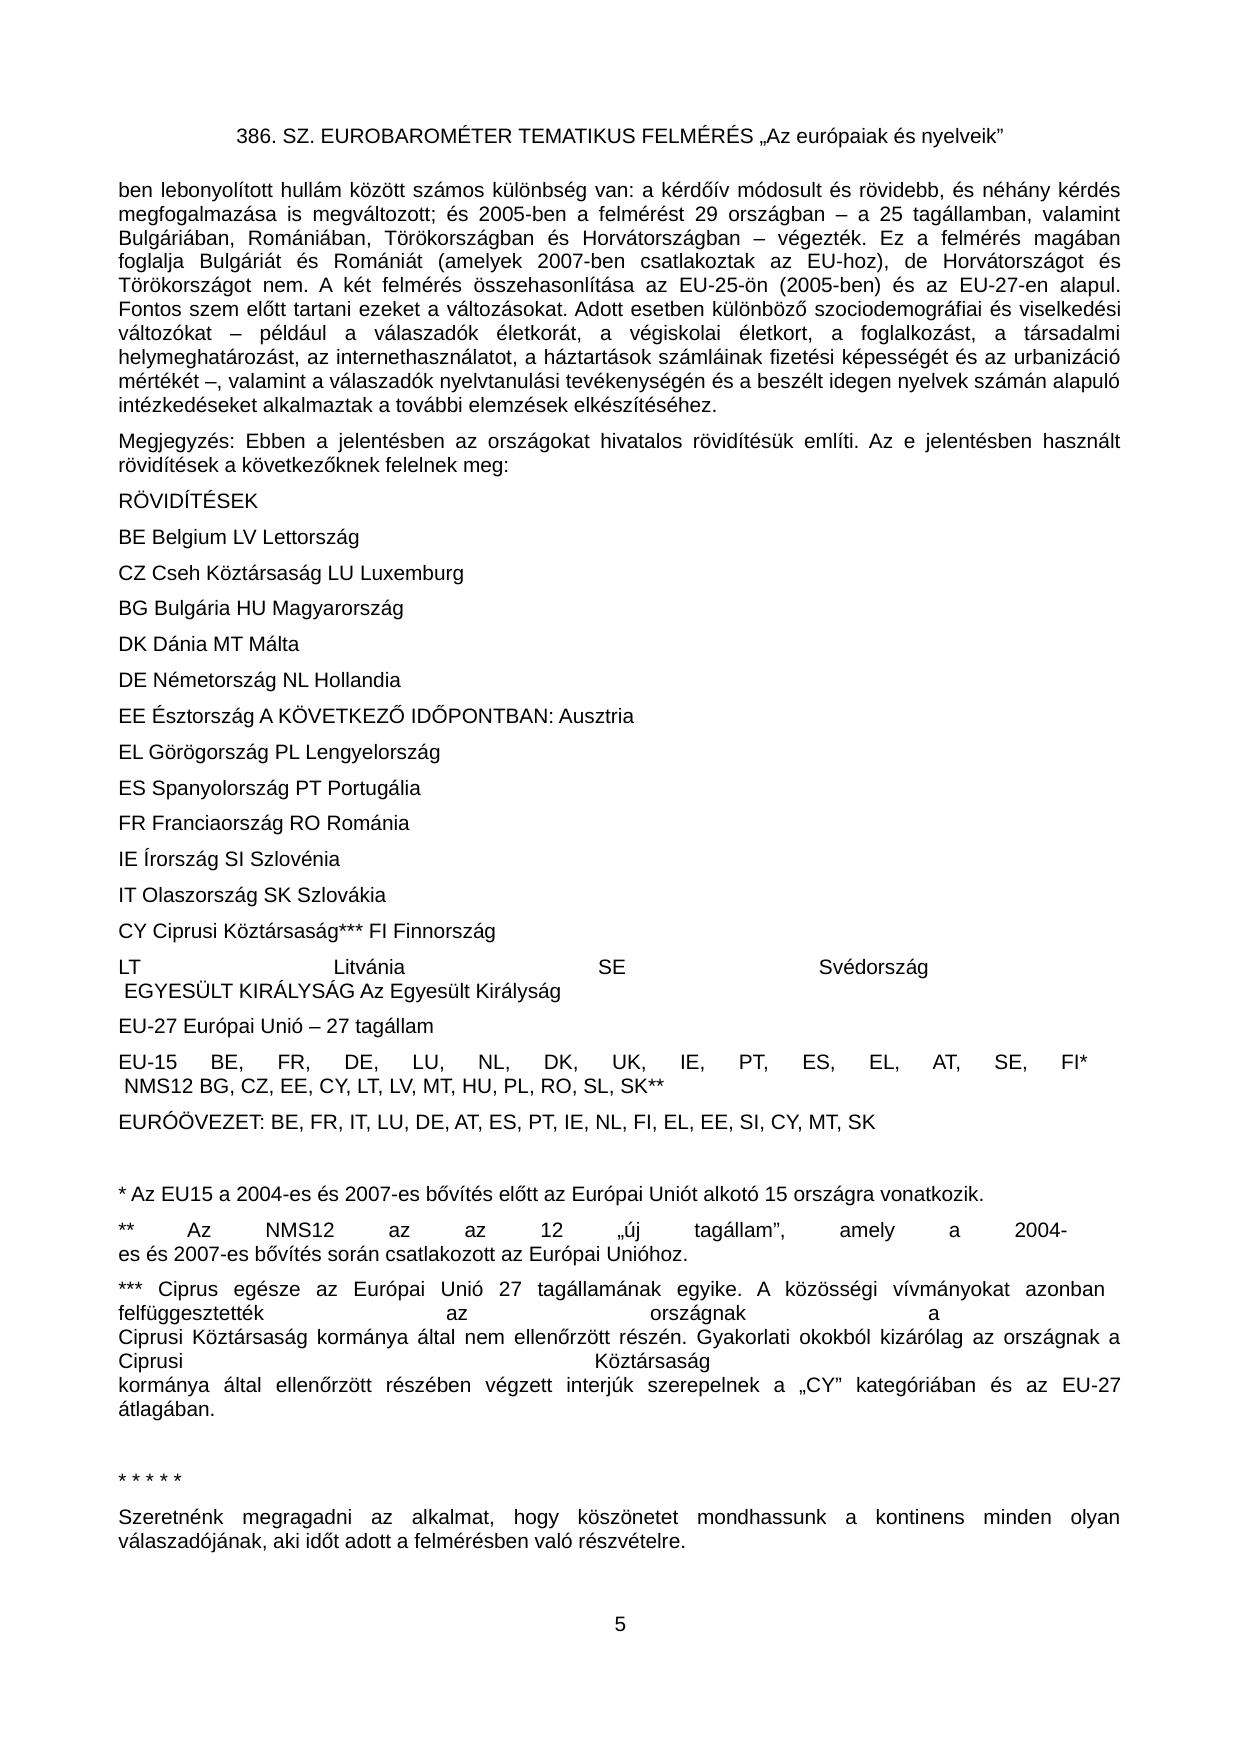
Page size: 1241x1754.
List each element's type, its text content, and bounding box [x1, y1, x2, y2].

text LT Litvánia SE Svédország EGYESÜLT KIRÁLYSÁG Az Egyesült Királyság [118, 954, 1122, 1002]
text * Az EU15 a 2004-es és 2007-es bővítés előtt az Európai Uniót alkotó 15 országra vonatkozik. [118, 1182, 1122, 1206]
text DK Dánia MT Málta [118, 632, 1122, 656]
text BE Belgium LV Lettország [118, 524, 1122, 548]
text IT Olaszország SK Szlovákia [118, 883, 1122, 907]
text CY Ciprusi Köztársaság*** FI Finnország [118, 919, 1122, 943]
text DE Németország NL Hollandia [118, 668, 1122, 692]
text RÖVIDÍTÉSEK [118, 489, 1122, 513]
text *** Ciprus egésze az Európai Unió 27 tagállamának egyike. A közösségi vívmányokat azonban felfüggesztették az országnak a Ciprusi Köztársaság kormánya által nem ellenőrzött részén. Gyakorlati okokból kizárólag az országnak a Ciprusi Köztársaság kormánya által ellenőrzött részében végzett interjúk szerepelnek a „CY” kategóriában és az EU-27 átlagában. [118, 1277, 1122, 1421]
text CZ Cseh Köztársaság LU Luxemburg [118, 560, 1122, 584]
text Szeretnénk megragadni az alkalmat, hogy köszönetet mondhassunk a kontinens minden olyan válaszadójának, aki időt adott a felmérésben való részvételre. [118, 1504, 1122, 1552]
text FR Franciaország RO Románia [118, 811, 1122, 835]
text * * * * * [118, 1469, 1122, 1493]
text ES Spanyolország PT Portugália [118, 775, 1122, 799]
text Megjegyzés: Ebben a jelentésben az országokat hivatalos rövidítésük említi. Az e jelentésben használt rövidítések a következőknek felelnek meg: [118, 429, 1122, 477]
text EL Görögország PL Lengyelország [118, 739, 1122, 763]
text EE Észtország A KÖVETKEZŐ IDŐPONTBAN: Ausztria [118, 704, 1122, 728]
text ** Az NMS12 az az 12 „új tagállam”, amely a 2004- es és 2007-es bővítés során csatlakozott az Európai Unióhoz. [118, 1217, 1122, 1265]
text EU-27 Európai Unió – 27 tagállam [118, 1014, 1122, 1038]
text ben lebonyolított hullám között számos különbség van: a kérdőív módosult és rövidebb, és néhány kérdés megfogalmazása is megváltozott; és 2005-ben a felmérést 29 országban – a 25 tagállamban, valamint Bulgáriában, Romániában, Törökországban és Horvátországban – végezték. Ez a felmérés magában foglalja Bulgáriát és Romániát (amelyek 2007-ben csatlakoztak az EU-hoz), de Horvátországot és Törökországot nem. A két felmérés összehasonlítása az EU-25-ön (2005-ben) és az EU-27-en alapul. Fontos szem előtt tartani ezeket a változásokat. Adott esetben különböző szociodemográfiai és viselkedési változókat – például a válaszadók életkorát, a végiskolai életkort, a foglalkozást, a társadalmi helymeghatározást, az internethasználatot, a háztartások számláinak fizetési képességét és az urbanizáció mértékét –, valamint a válaszadók nyelvtanulási tevékenységén és a beszélt idegen nyelvek számán alapuló intézkedéseket alkalmaztak a további elemzések elkészítéséhez. [118, 177, 1122, 417]
text IE Írország SI Szlovénia [118, 847, 1122, 871]
text BG Bulgária HU Magyarország [118, 596, 1122, 620]
text EU-15 BE, FR, DE, LU, NL, DK, UK, IE, PT, ES, EL, AT, SE, FI* NMS12 BG, CZ, EE, CY, LT, LV, MT, HU, PL, RO, SL, SK** [118, 1050, 1122, 1098]
text EURÓÖVEZET: BE, FR, IT, LU, DE, AT, ES, PT, IE, NL, FI, EL, EE, SI, CY, MT, SK [118, 1110, 1122, 1134]
